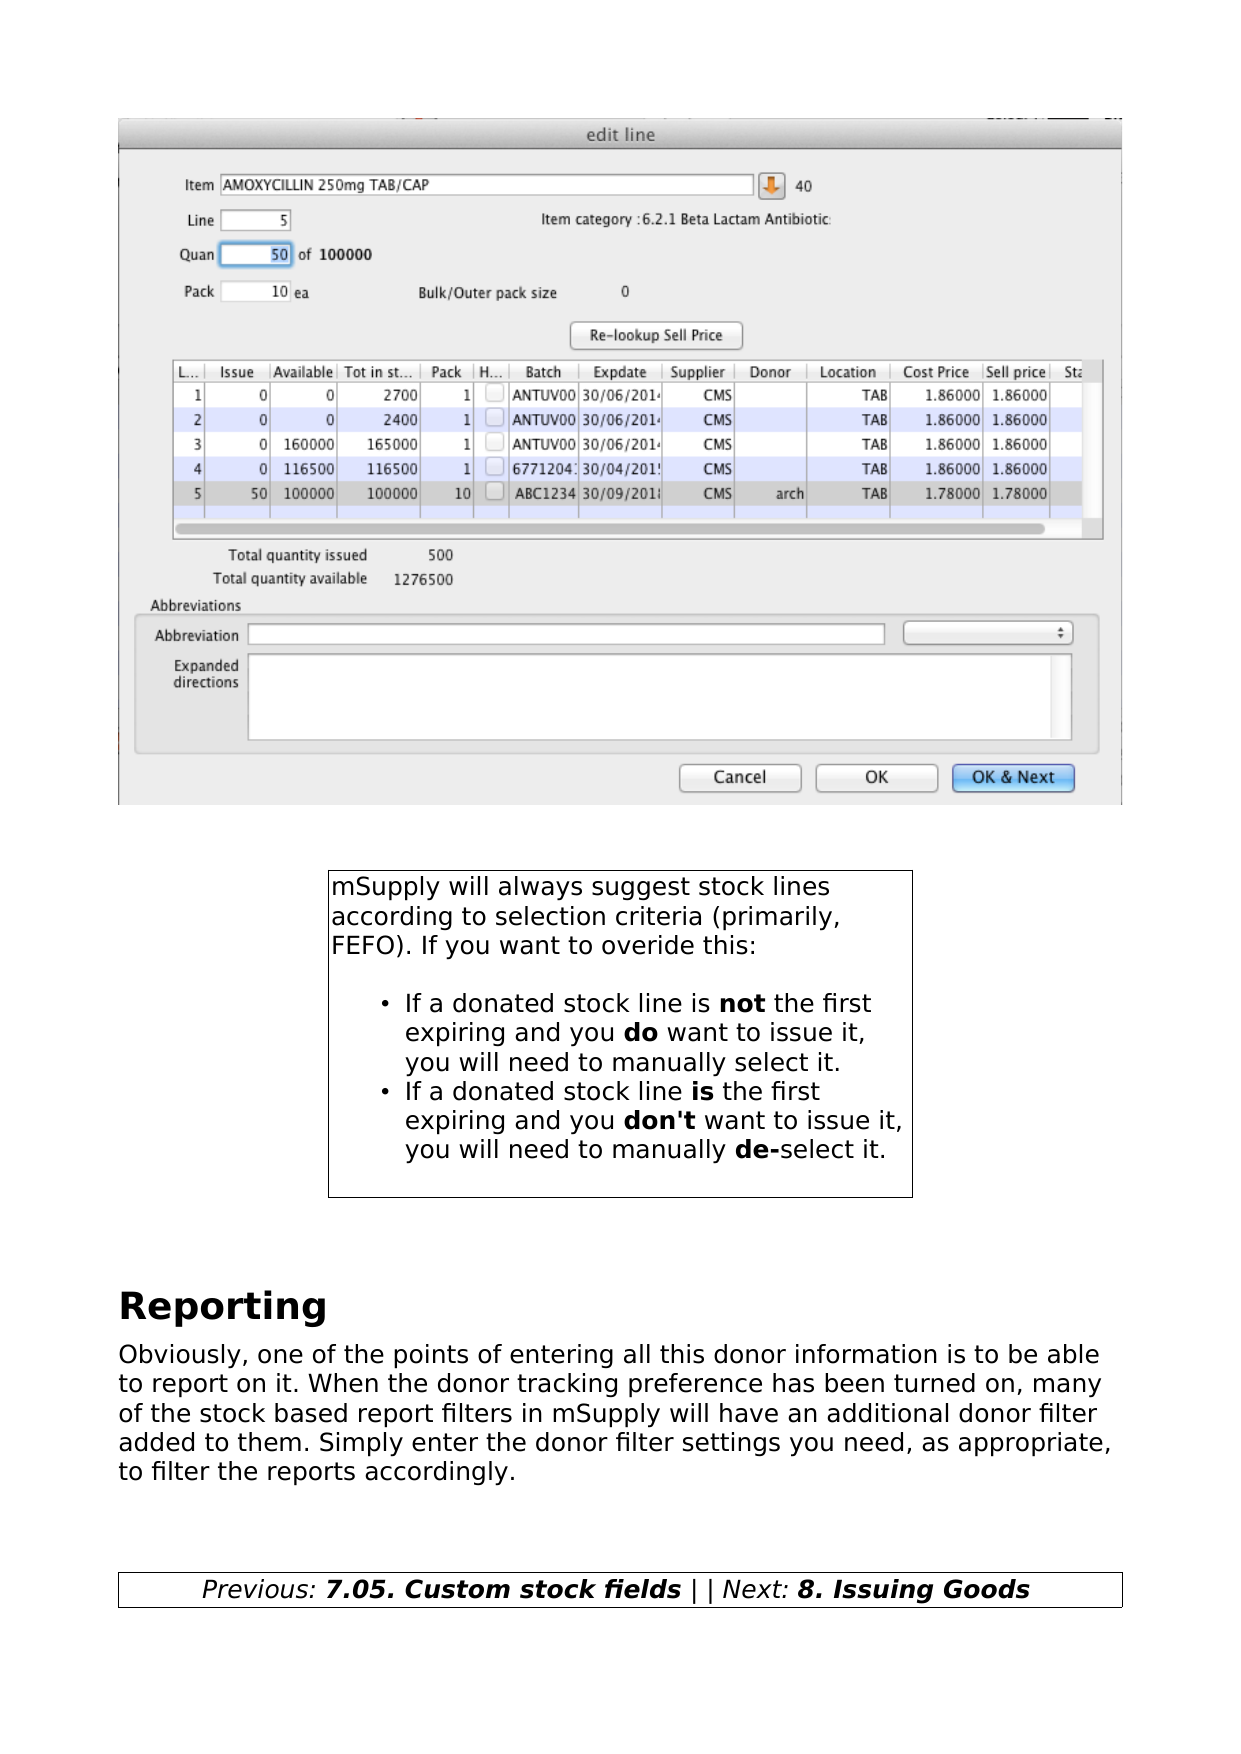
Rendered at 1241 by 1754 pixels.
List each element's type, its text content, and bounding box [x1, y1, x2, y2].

table_header mSupply will always suggest stock lines according to selection criteria (primarily, FEFO). If you want to overide this: If a donated stock line is not the first expiring and you do want to issue it, you will need to manually select it. If a donated stock line is the first expiring and you don't want to issue it, you will need to manually de-select it. [329, 871, 912, 1197]
subtitle Reporting [118, 1284, 1122, 1328]
table_header Previous: 7.05. Custom stock fields | | Next: 8. Issuing Goods [119, 1573, 1122, 1607]
text Obviously, one of the points of entering all this donor information is to be able to report on it. When the donor tracking preference has been turned on, many of the stock based report filters in mSupply will have an additional donor filter added to them. Simply enter the donor filter settings you need, as appropriate, to filter the reports accordingly. [118, 1341, 1122, 1545]
picture [118, 118, 1123, 805]
